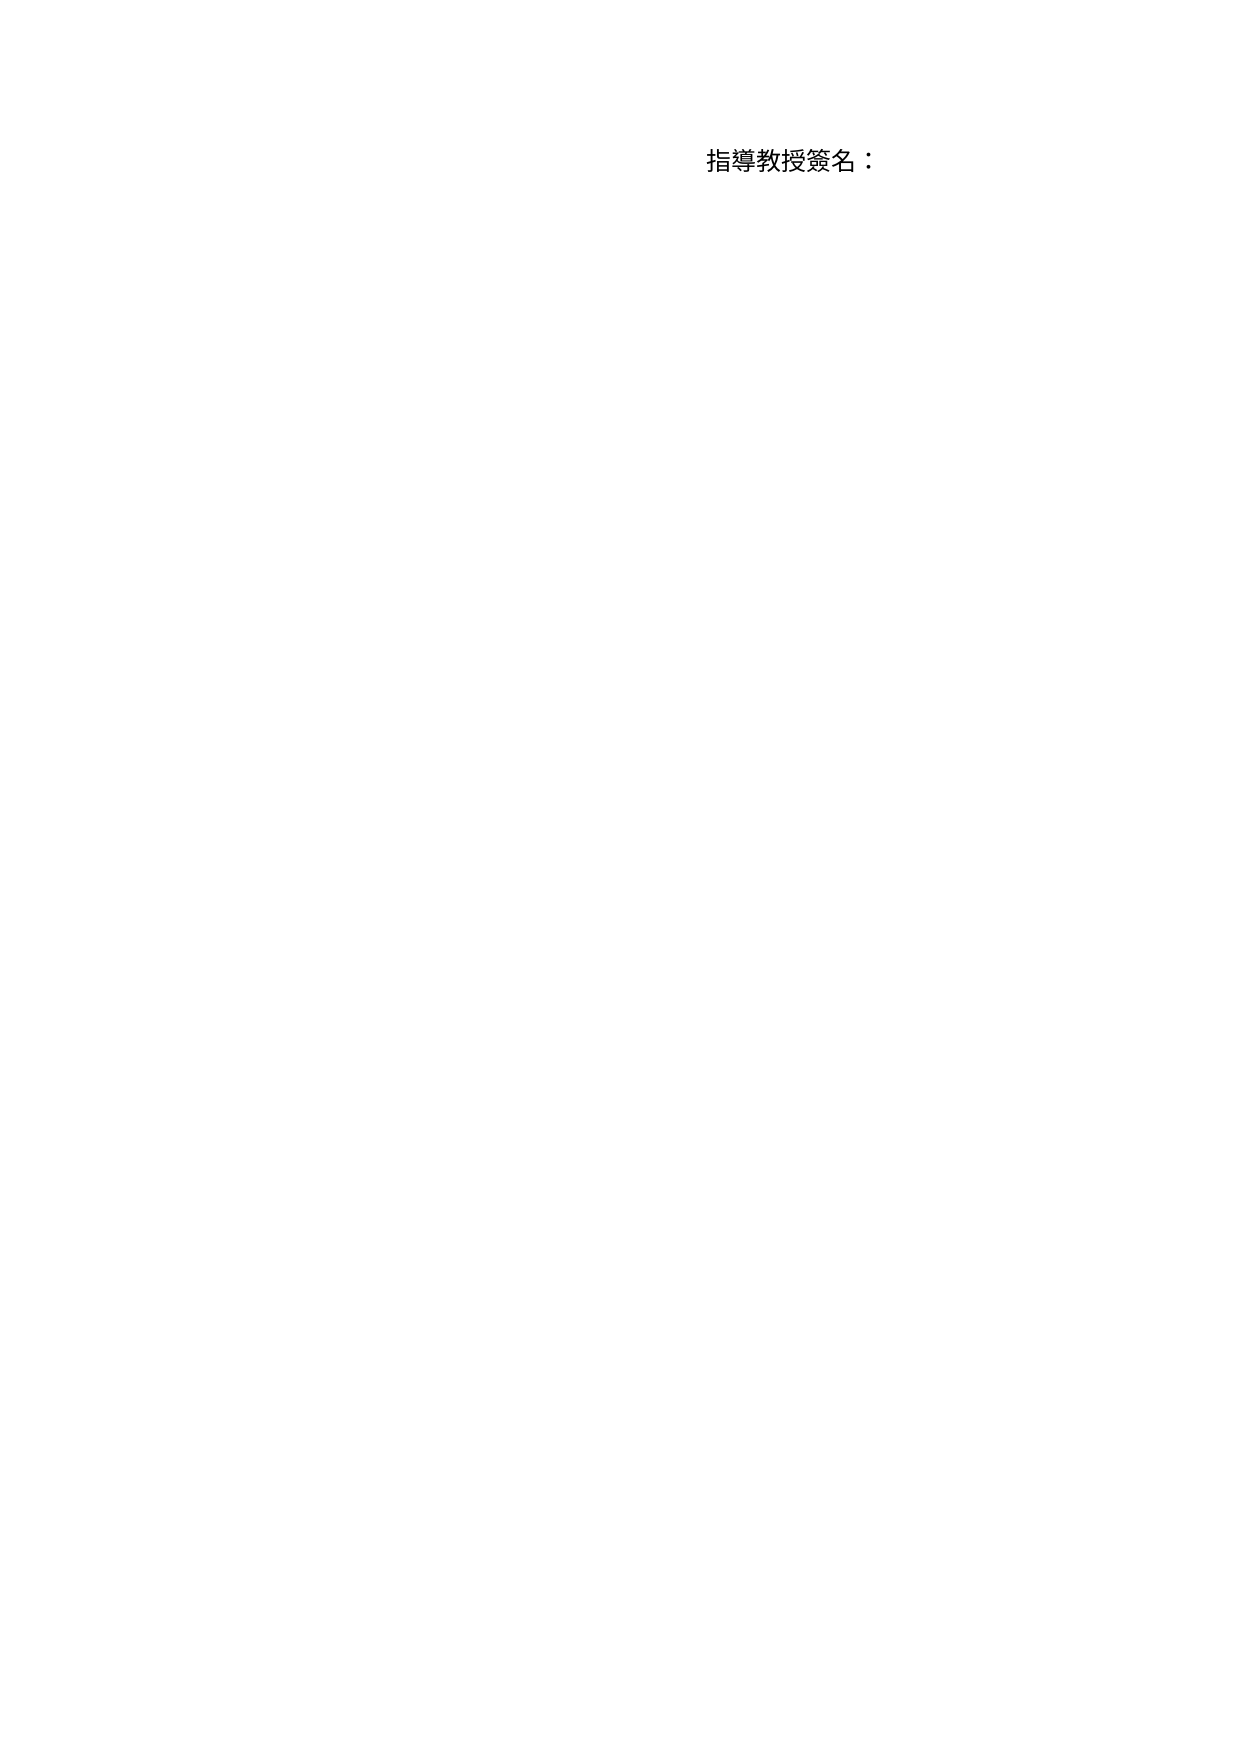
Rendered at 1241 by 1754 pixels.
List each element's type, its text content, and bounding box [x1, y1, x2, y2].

text 指導教授簽名： [131, 118, 1106, 180]
